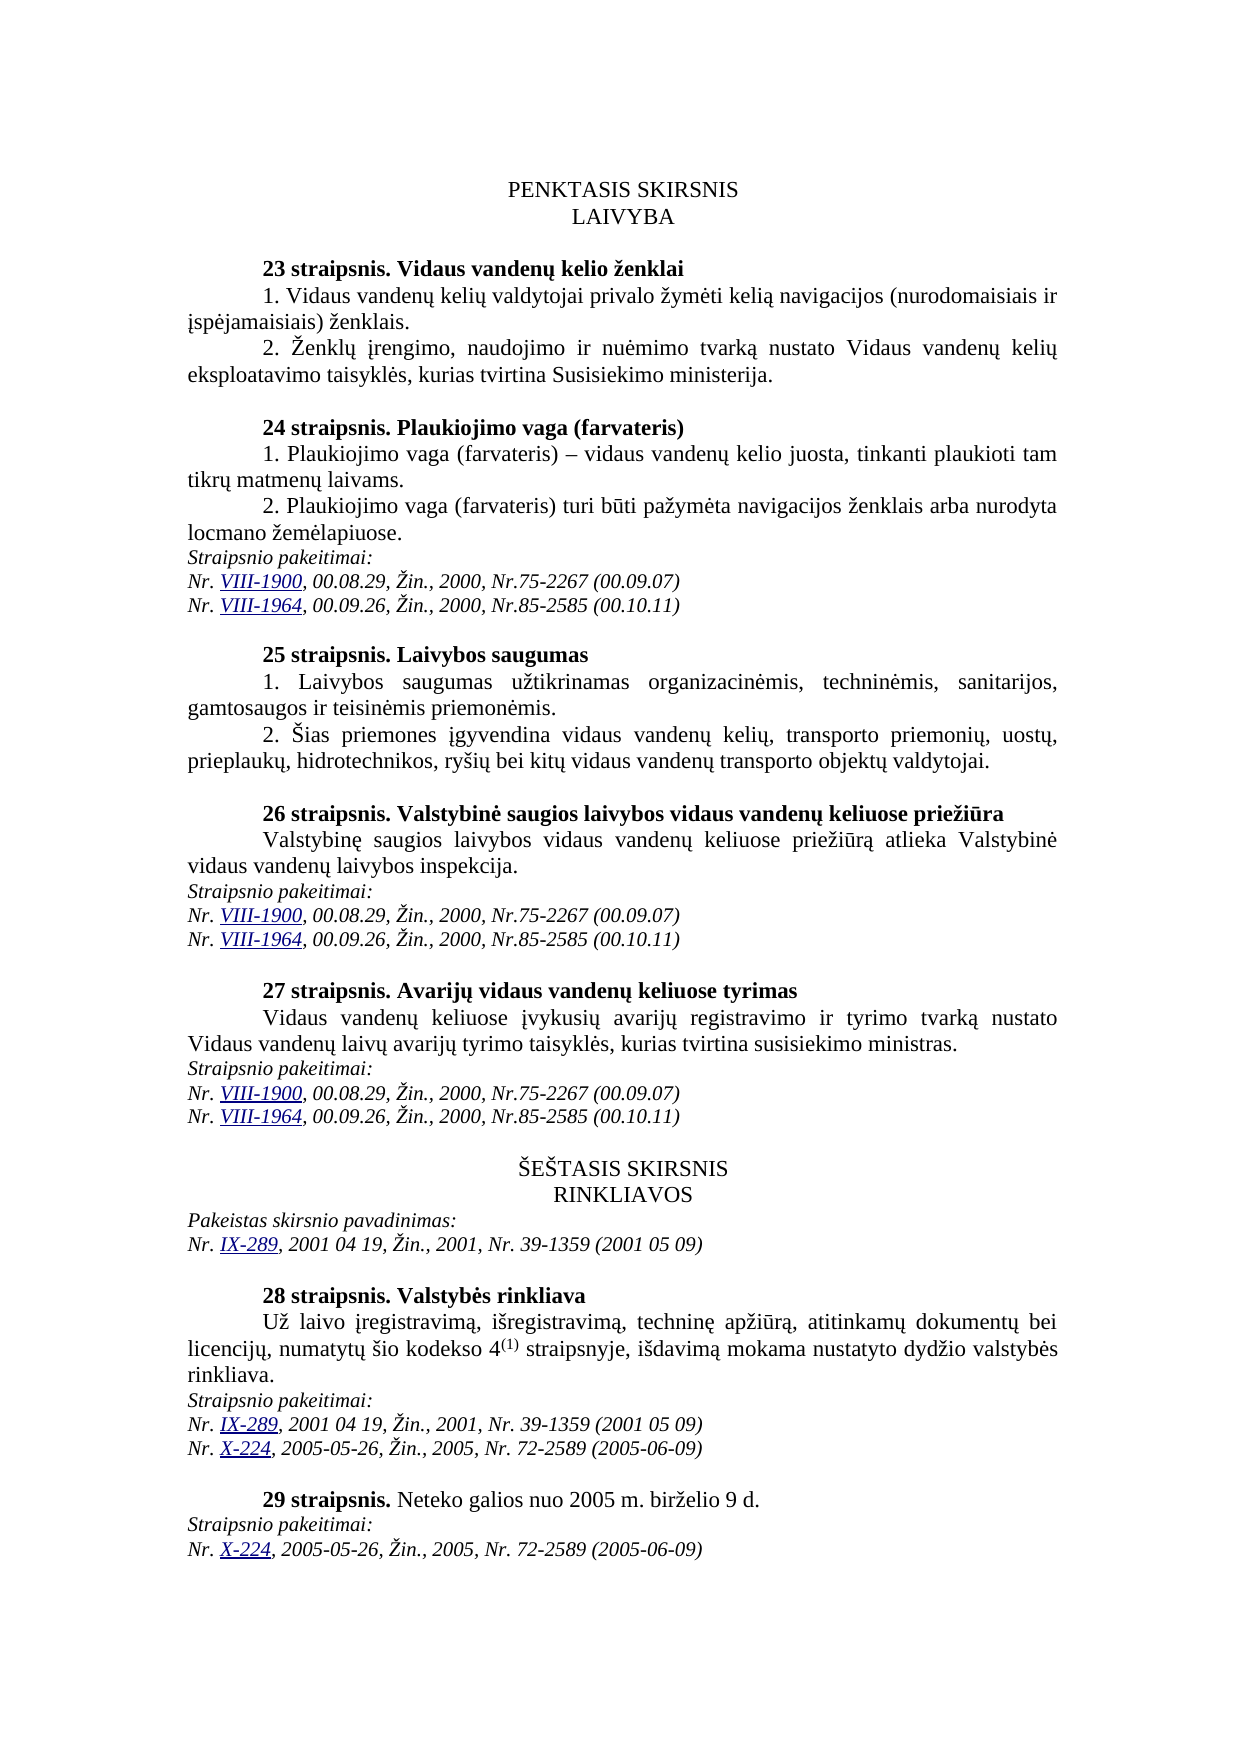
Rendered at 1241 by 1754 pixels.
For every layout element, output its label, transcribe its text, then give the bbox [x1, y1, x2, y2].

text Nr. VIII-1900, 00.08.29, Žin., 2000, Nr.75-2267 (00.09.07) [187, 1080, 1059, 1104]
text Straipsnio pakeitimai: [187, 1512, 1059, 1536]
text Pakeistas skirsnio pavadinimas: [187, 1208, 1059, 1232]
text RINKLIAVOS [187, 1181, 1059, 1208]
text Nr. X-224, 2005-05-26, Žin., 2005, Nr. 72-2589 (2005-06-09) [187, 1436, 1053, 1460]
text 1. Plaukiojimo vaga (farvateris) – vidaus vandenų kelio juosta, tinkanti plaukioti tam tikrų matmenų laivams. [187, 440, 1059, 493]
text Vidaus vandenų keliuose įvykusių avarijų registravimo ir tyrimo tvarką nustato Vidaus vandenų laivų avarijų tyrimo taisyklės, kurias tvirtina susisiekimo ministras. [187, 1004, 1059, 1056]
text Nr. VIII-1964, 00.09.26, Žin., 2000, Nr.85-2585 (00.10.11) [187, 1104, 1059, 1128]
text Straipsnio pakeitimai: [187, 545, 1059, 569]
text Straipsnio pakeitimai: [187, 1056, 1059, 1080]
text 29 straipsnis. Neteko galios nuo 2005 m. birželio 9 d. [187, 1486, 1059, 1512]
text ŠEŠTASIS SKIRSNIS [187, 1155, 1059, 1181]
text Straipsnio pakeitimai: [187, 1387, 1059, 1412]
text Nr. VIII-1964, 00.09.26, Žin., 2000, Nr.85-2585 (00.10.11) [187, 927, 1059, 951]
text Nr. VIII-1900, 00.08.29, Žin., 2000, Nr.75-2267 (00.09.07) [187, 903, 1059, 927]
text 1. Vidaus vandenų kelių valdytojai privalo žymėti kelią navigacijos (nurodomaisiais ir įspėjamaisiais) ženklais. [187, 282, 1059, 334]
text 24 straipsnis. Plaukiojimo vaga (farvateris) [187, 413, 1059, 440]
text Nr. IX-289, 2001 04 19, Žin., 2001, Nr. 39-1359 (2001 05 09) [187, 1232, 1059, 1256]
text Nr. VIII-1900, 00.08.29, Žin., 2000, Nr.75-2267 (00.09.07) [187, 569, 1059, 593]
text 2. Plaukiojimo vaga (farvateris) turi būti pažymėta navigacijos ženklais arba nurodyta locmano žemėlapiuose. [187, 493, 1059, 545]
text Straipsnio pakeitimai: [187, 879, 1059, 903]
text 1. Laivybos saugumas užtikrinamas organizacinėmis, techninėmis, sanitarijos, gamtosaugos ir teisinėmis priemonėmis. [187, 668, 1059, 721]
text LAIVYBA [187, 203, 1059, 229]
text Nr. IX-289, 2001 04 19, Žin., 2001, Nr. 39-1359 (2001 05 09) [187, 1412, 1059, 1436]
text Nr. X-224, 2005-05-26, Žin., 2005, Nr. 72-2589 (2005-06-09) [187, 1536, 1053, 1561]
text 26 straipsnis. Valstybinė saugios laivybos vidaus vandenų keliuose priežiūra [187, 800, 1059, 826]
text Nr. VIII-1964, 00.09.26, Žin., 2000, Nr.85-2585 (00.10.11) [187, 593, 1059, 617]
text 2. Ženklų įrengimo, naudojimo ir nuėmimo tvarką nustato Vidaus vandenų kelių eksploatavimo taisyklės, kurias tvirtina Susisiekimo ministerija. [187, 334, 1059, 387]
text 2. Šias priemones įgyvendina vidaus vandenų kelių, transporto priemonių, uostų, prieplaukų, hidrotechnikos, ryšių bei kitų vidaus vandenų transporto objektų valdytojai. [187, 721, 1059, 773]
text 28 straipsnis. Valstybės rinkliava [187, 1282, 1053, 1308]
text 25 straipsnis. Laivybos saugumas [187, 642, 1059, 668]
text 27 straipsnis. Avarijų vidaus vandenų keliuose tyrimas [187, 977, 1059, 1004]
text Valstybinę saugios laivybos vidaus vandenų keliuose priežiūrą atlieka Valstybinė vidaus vandenų laivybos inspekcija. [187, 826, 1059, 879]
text PENKTASIS SKIRSNIS [187, 176, 1059, 203]
text Už laivo įregistravimą, išregistravimą, techninę apžiūrą, atitinkamų dokumentų bei licencijų, numatytų šio kodekso 4(1) straipsnyje, išdavimą mokama nustatyto dydžio valstybės rinkliava. [187, 1308, 1059, 1387]
text 23 straipsnis. Vidaus vandenų kelio ženklai [187, 255, 1059, 282]
